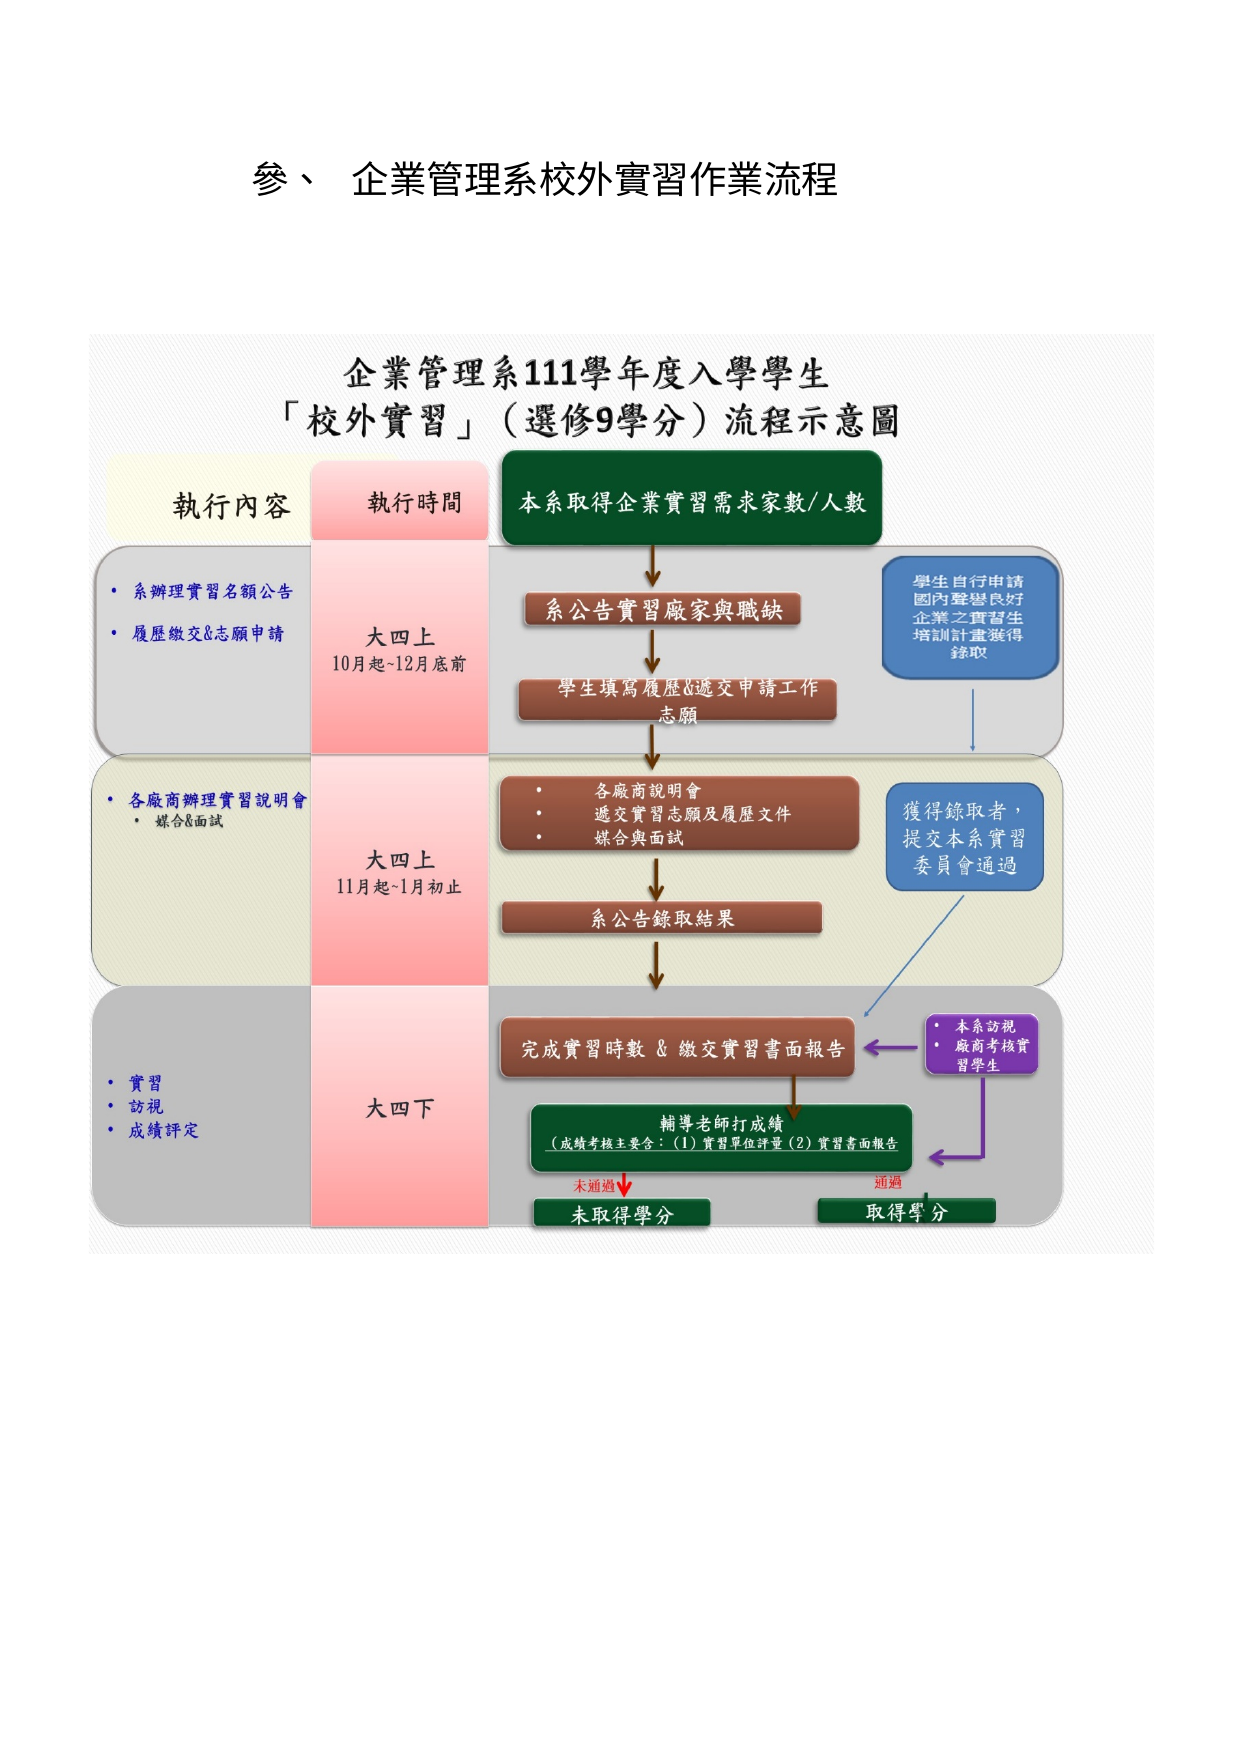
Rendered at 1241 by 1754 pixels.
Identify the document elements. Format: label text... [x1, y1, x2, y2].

list 企業管理系校外實習作業流程 [89, 135, 1152, 198]
